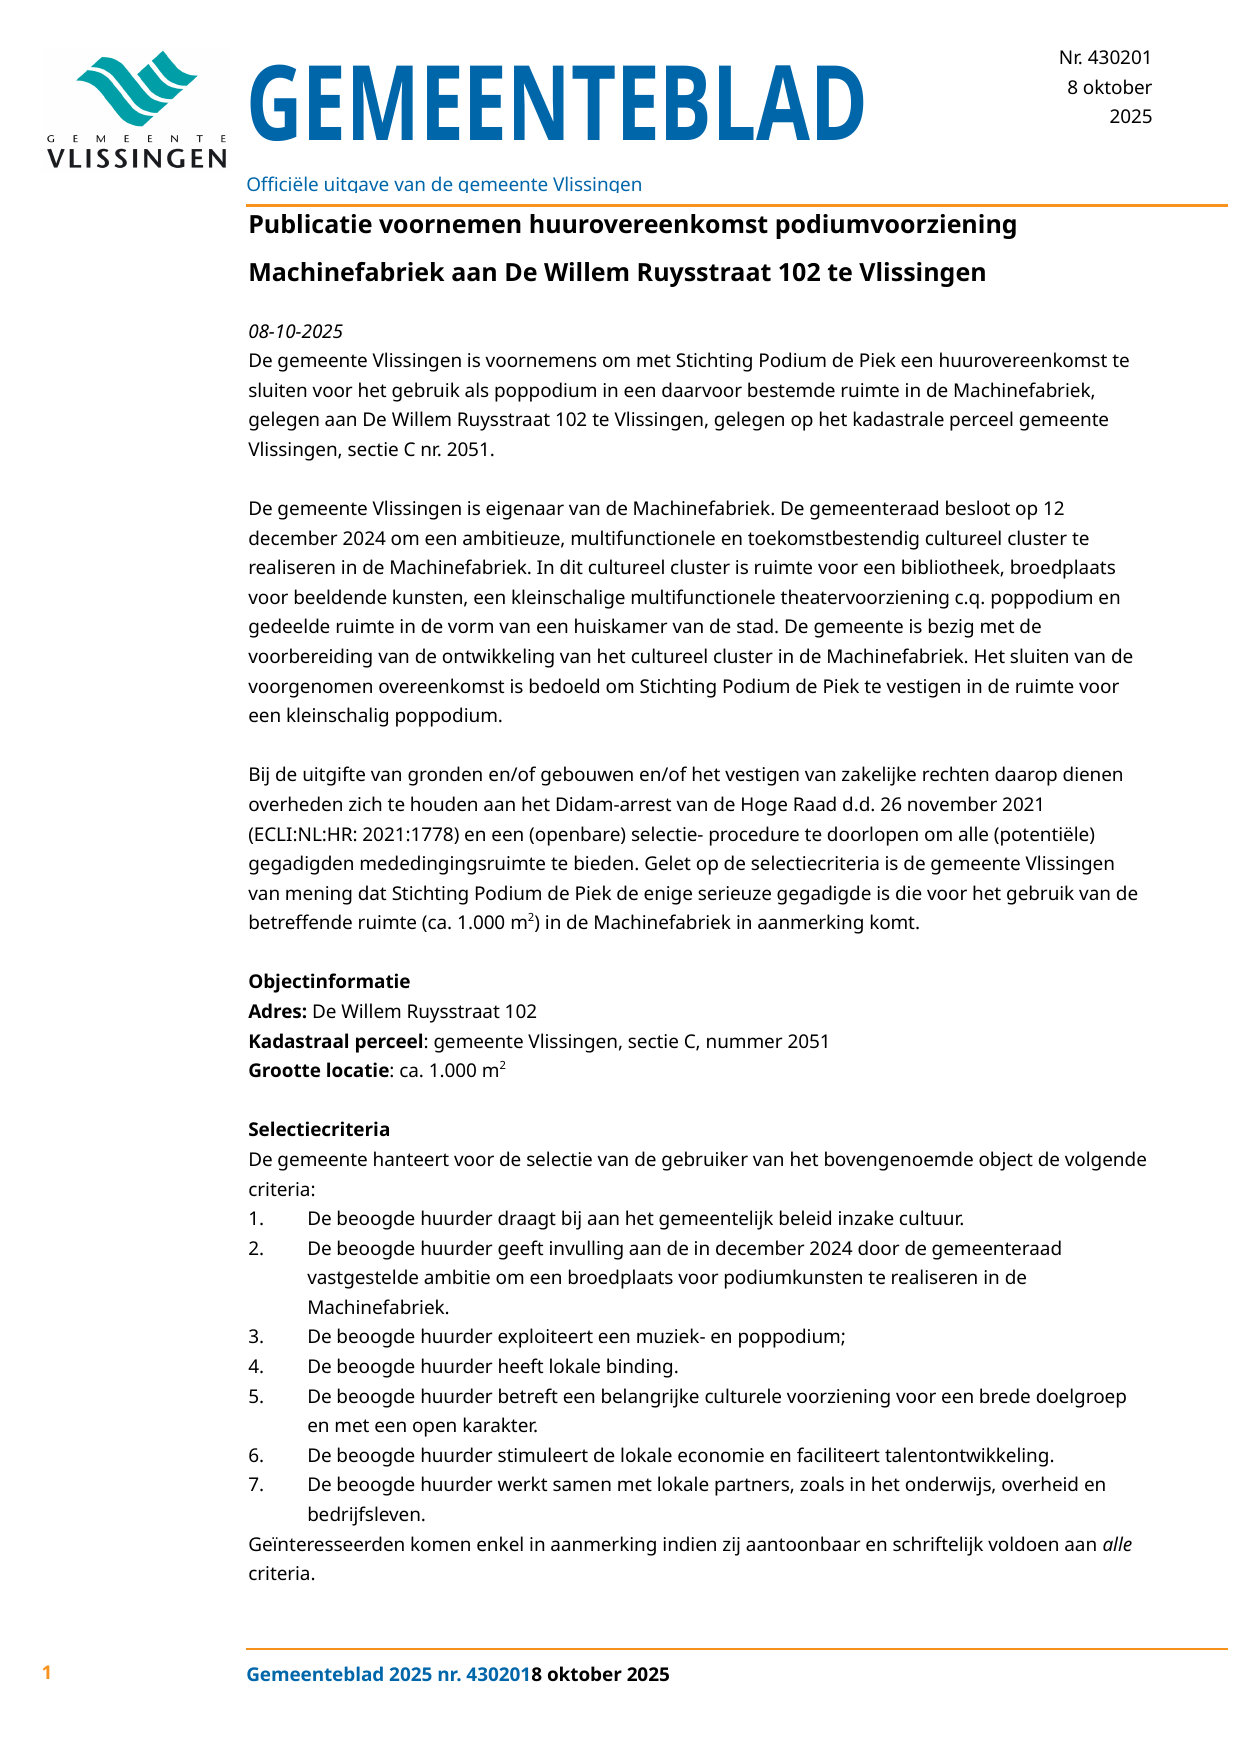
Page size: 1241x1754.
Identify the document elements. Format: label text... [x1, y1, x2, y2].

list De beoogde huurder exploiteert een muziek- en poppodium; [248, 1324, 1152, 1349]
list De beoogde huurder heeft lokale binding. [248, 1353, 1152, 1379]
text Grootte locatie: ca. 1.000 m2 [248, 1057, 1152, 1083]
text De gemeente Vlissingen is voornemens om met Stichting Podium de Piek een huurovereenkomst te sluiten voor het gebruik als poppodium in een daarvoor bestemde ruimte in de Machinefabriek, gelegen aan De Willem Ruysstraat 102 te Vlissingen, gelegen op het kadastrale perceel gemeente Vlissingen, sectie C nr. 2051. [248, 347, 1152, 462]
text Bij de uitgifte van gronden en/of gebouwen en/of het vestigen van zakelijke rechten daarop dienen overheden zich te houden aan het Didam-arrest van de Hoge Raad d.d. 26 november 2021 (ECLI:NL:HR: 2021:1778) en een (openbare) selectie- procedure te doorlopen om alle (potentiële) gegadigden mededingingsruimte te bieden. Gelet op de selectiecriteria is de gemeente Vlissingen van mening dat Stichting Podium de Piek de enige serieuze gegadigde is die voor het gebruik van de betreffende ruimte (ca. 1.000 m2) in de Machinefabriek in aanmerking komt. [248, 762, 1152, 935]
text Geïnteresseerden komen enkel in aanmerking indien zij aantoonbaar en schriftelijk voldoen aan alle criteria. [248, 1531, 1152, 1586]
list De beoogde huurder geeft invulling aan de in december 2024 door de gemeenteraad vastgestelde ambitie om een broedplaats voor podiumkunsten te realiseren in de Machinefabriek. [248, 1235, 1152, 1320]
text Kadastraal perceel: gemeente Vlissingen, sectie C, nummer 2051 [248, 1028, 1152, 1054]
text De gemeente hanteert voor de selectie van de gebruiker van het bovengenoemde object de volgende criteria: [248, 1146, 1152, 1202]
list De beoogde huurder draagt bij aan het gemeentelijk beleid inzake cultuur. [248, 1205, 1152, 1231]
text Publicatie voornemen huurovereenkomst podiumvoorziening Machinefabriek aan De Willem Ruysstraat 102 te Vlissingen [248, 207, 1152, 288]
list De beoogde huurder werkt samen met lokale partners, zoals in het onderwijs, overheid en bedrijfsleven. [248, 1472, 1152, 1527]
text Selectiecriteria [248, 1117, 1152, 1142]
list De beoogde huurder stimuleert de lokale economie en faciliteert talentontwikkeling. [248, 1442, 1152, 1468]
list De beoogde huurder betreft een belangrijke culturele voorziening voor een brede doelgroep en met een open karakter. [248, 1383, 1152, 1438]
text Adres: De Willem Ruysstraat 102 [248, 998, 1152, 1024]
text 08-10-2025 [248, 318, 1152, 344]
text De gemeente Vlissingen is eigenaar van de Machinefabriek. De gemeenteraad besloot op 12 december 2024 om een ambitieuze, multifunctionele en toekomstbestendig cultureel cluster te realiseren in de Machinefabriek. In dit cultureel cluster is ruimte voor een bibliotheek, broedplaats voor beeldende kunsten, een kleinschalige multifunctionele theatervoorziening c.q. poppodium en gedeelde ruimte in de vorm van een huiskamer van de stad. De gemeente is bezig met de voorbereiding van de ontwikkeling van het cultureel cluster in de Machinefabriek. Het sluiten van de voorgenomen overeenkomst is bedoeld om Stichting Podium de Piek te vestigen in de ruimte voor een kleinschalig poppodium. [248, 495, 1152, 728]
picture [41, 47, 231, 172]
text Objectinformatie [248, 969, 1152, 994]
